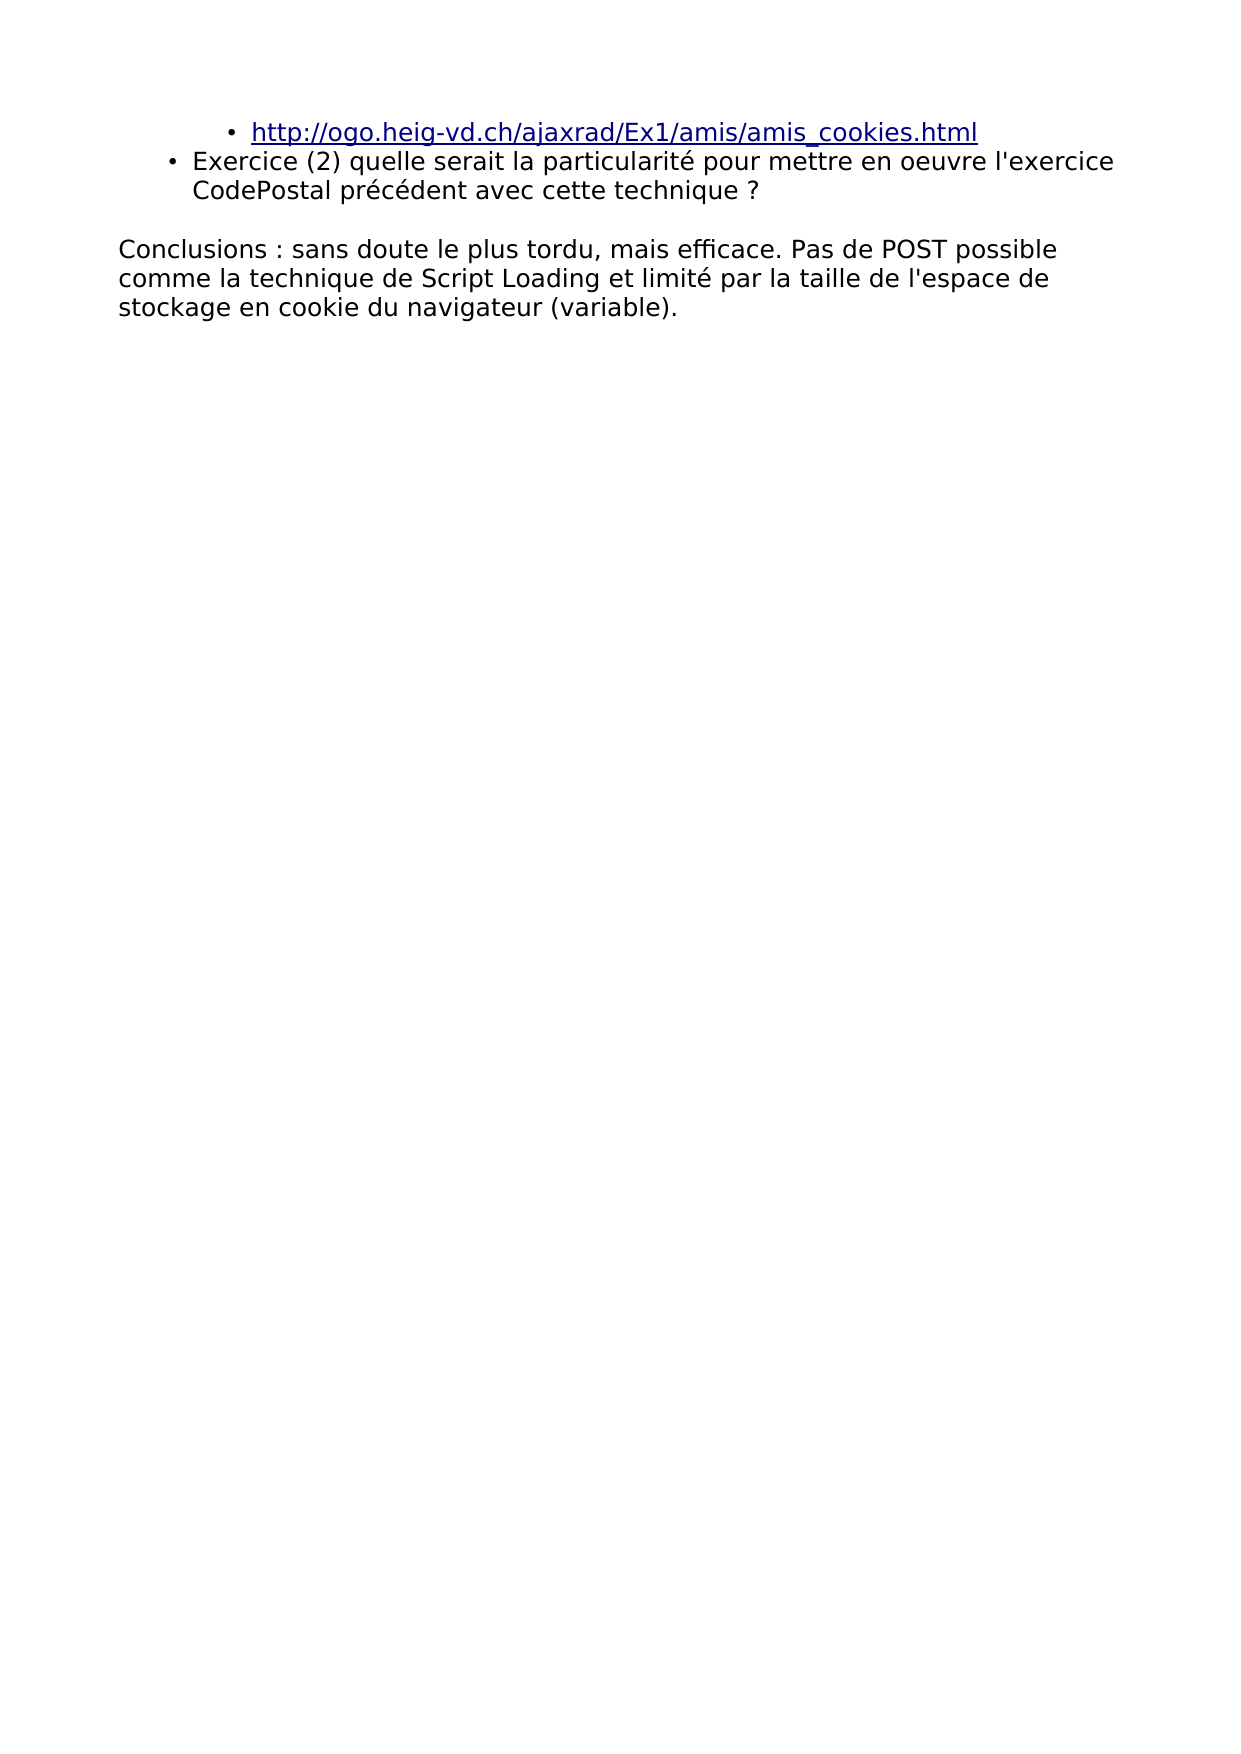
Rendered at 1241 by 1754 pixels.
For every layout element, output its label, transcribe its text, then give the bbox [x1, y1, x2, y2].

list Exercice (2) quelle serait la particularité pour mettre en oeuvre l'exercice CodePostal précédent avec cette technique ? [177, 147, 1122, 206]
text Conclusions : sans doute le plus tordu, mais efficace. Pas de POST possible comme la technique de Script Loading et limité par la taille de l'espace de stockage en cookie du navigateur (variable). [118, 235, 1122, 323]
list http://ogo.heig-vd.ch/ajaxrad/Ex1/amis/amis_cookies.html [236, 118, 1122, 147]
